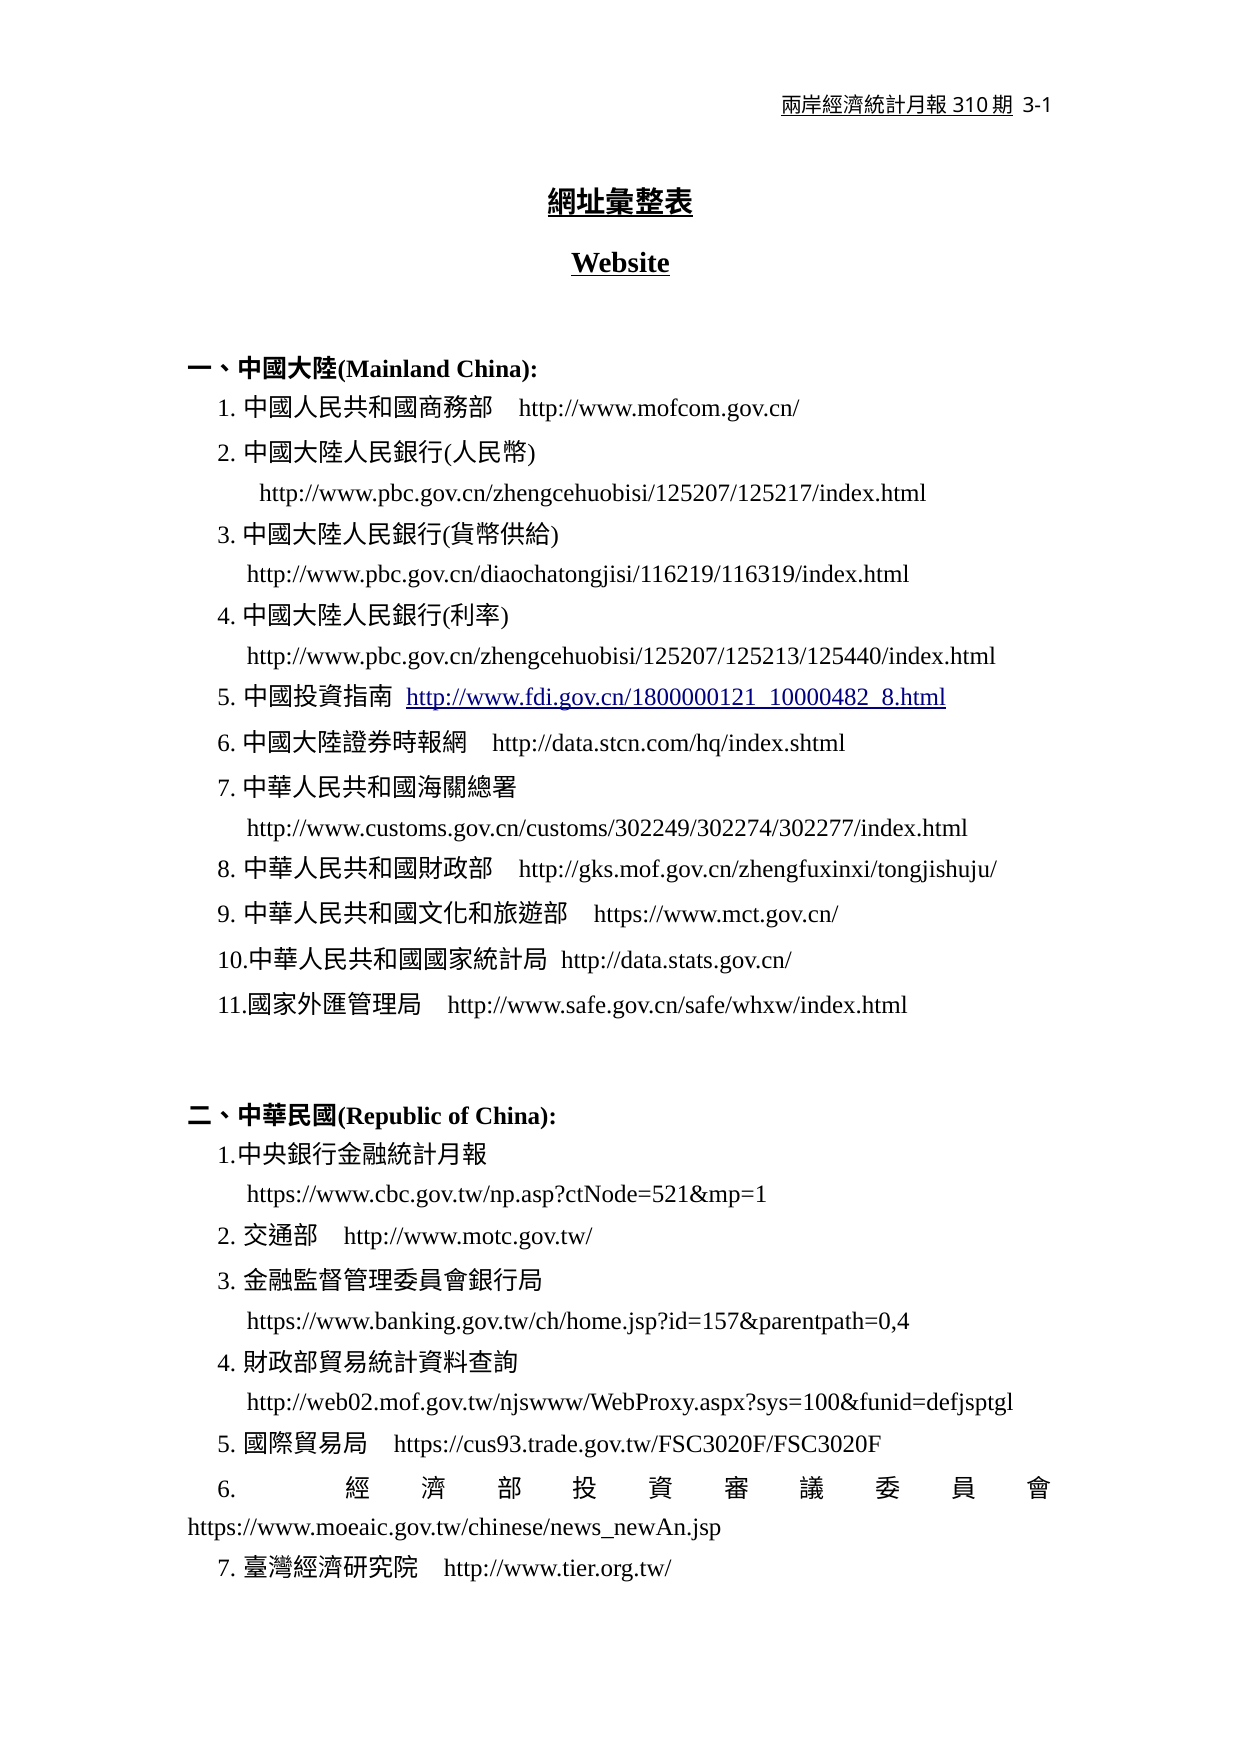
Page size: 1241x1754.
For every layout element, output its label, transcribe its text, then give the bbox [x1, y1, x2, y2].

text 5. 中國投資指南 http://www.fdi.gov.cn/1800000121_10000482_8.html [187, 677, 1053, 713]
text 一、中國大陸(Mainland China): [187, 325, 1053, 388]
text 10.中華人民共和國國家統計局 http://data.stats.gov.cn/ [187, 939, 1053, 975]
text 2. 中國大陸人民銀行(人民幣) [187, 433, 1053, 469]
text 5. 國際貿易局 https://cus93.trade.gov.tw/FSC3020F/FSC3020F [187, 1423, 1053, 1459]
text 網址彙整表 [187, 158, 1053, 221]
text 9. 中華人民共和國文化和旅遊部 https://www.mct.gov.cn/ [187, 894, 1053, 930]
text 7. 中華人民共和國海關總署 [187, 767, 1088, 803]
text http://www.customs.gov.cn/customs/302249/302274/302277/index.html [187, 813, 1088, 841]
text http://www.pbc.gov.cn/diaochatongjisi/116219/116319/index.html [187, 559, 1053, 588]
text 1. 中國人民共和國商務部 http://www.mofcom.gov.cn/ [187, 388, 1053, 424]
text 二、中華民國(Republic of China): [187, 1072, 1053, 1134]
text http://web02.mof.gov.tw/njswww/WebProxy.aspx?sys=100&funid=defjsptgl [187, 1387, 1053, 1416]
text 11.國家外匯管理局 http://www.safe.gov.cn/safe/whxw/index.html [187, 984, 1053, 1021]
text http://www.pbc.gov.cn/zhengcehuobisi/125207/125213/125440/index.html [187, 641, 1053, 669]
text 6. 經濟部投資審議委員會 https://www.moeaic.gov.tw/chinese/news_newAn.jsp [187, 1468, 1053, 1541]
text 3. 中國大陸人民銀行(貨幣供給) [187, 514, 1053, 550]
text 8. 中華人民共和國財政部 http://gks.mof.gov.cn/zhengfuxinxi/tongjishuju/ [187, 848, 1053, 885]
text 4. 財政部貿易統計資料查詢 [187, 1342, 1053, 1378]
text 6. 中國大陸證券時報網 http://data.stcn.com/hq/index.shtml [187, 722, 1053, 758]
text https://www.banking.gov.tw/ch/home.jsp?id=157&parentpath=0,4 [187, 1306, 1053, 1335]
text 2. 交通部 http://www.motc.gov.tw/ [187, 1215, 1053, 1252]
text 4. 中國大陸人民銀行(利率) [187, 595, 1053, 632]
text 3. 金融監督管理委員會銀行局 [187, 1261, 1053, 1297]
text 1. 中央銀行金融統計月報 [187, 1134, 1053, 1170]
text https://www.cbc.gov.tw/np.asp?ctNode=521&mp=1 [187, 1179, 1053, 1208]
text 7. 臺灣經濟研究院 http://www.tier.org.tw/ [187, 1548, 1053, 1584]
text http://www.pbc.gov.cn/zhengcehuobisi/125207/125217/index.html [187, 478, 1053, 507]
text Website [187, 221, 1053, 283]
